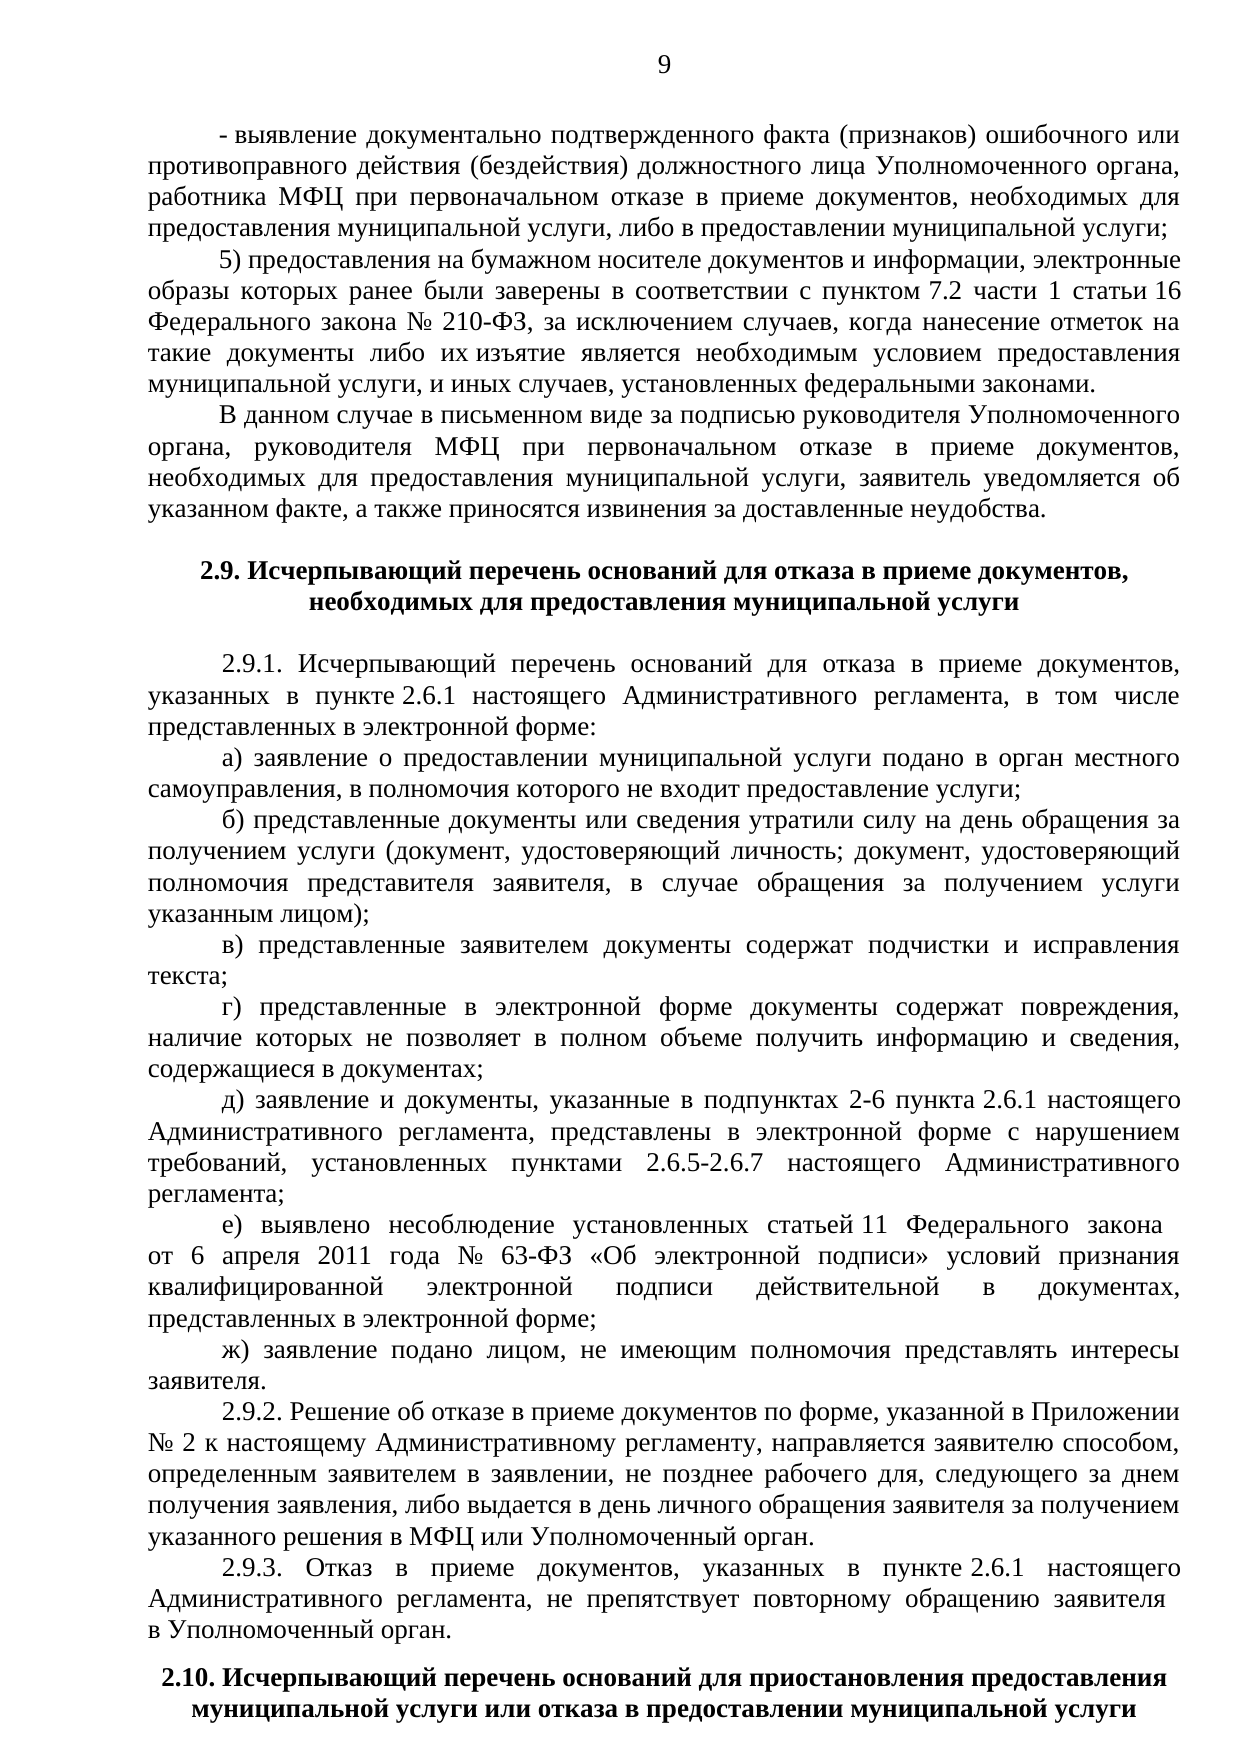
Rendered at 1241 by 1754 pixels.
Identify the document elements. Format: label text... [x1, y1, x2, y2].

text В данном случае в письменном виде за подписью руководителя Уполномоченного органа, руководителя МФЦ при первоначальном отказе в приеме документов, необходимых для предоставления муниципальной услуги, заявитель уведомляется об указанном факте, а также приносятся извинения за доставленные неудобства. [148, 398, 1181, 523]
text 2.9. Исчерпывающий перечень оснований для отказа в приеме документов, необходимых для предоставления муниципальной услуги [148, 554, 1181, 616]
text б) представленные документы или сведения утратили силу на день обращения за получением услуги (документ, удостоверяющий личность; документ, удостоверяющий полномочия представителя заявителя, в случае обращения за получением услуги указанным лицом); [148, 803, 1181, 928]
text 5) предоставления на бумажном носителе документов и информации, электронные образы которых ранее были заверены в соответствии с пунктом 7.2 части 1 статьи 16 Федерального закона № 210-ФЗ, за исключением случаев, когда нанесение отметок на такие документы либо их изъятие является необходимым условием предоставления муниципальной услуги, и иных случаев, установленных федеральными законами. [148, 243, 1181, 398]
text а) заявление о предоставлении муниципальной услуги подано в орган местного самоуправления, в полномочия которого не входит предоставление услуги; [148, 741, 1181, 803]
text - выявление документально подтвержденного факта (признаков) ошибочного или противоправного действия (бездействия) должностного лица Уполномоченного органа, работника МФЦ при первоначальном отказе в приеме документов, необходимых для предоставления муниципальной услуги, либо в предоставлении муниципальной услуги; [148, 118, 1181, 243]
text 2.9.3. Отказ в приеме документов, указанных в пункте 2.6.1 настоящего Административного регламента, не препятствует повторному обращению заявителя в Уполномоченный орган. [148, 1551, 1181, 1644]
text 2.9.2. Решение об отказе в приеме документов по форме, указанной в Приложении № 2 к настоящему Административному регламенту, направляется заявителю способом, определенным заявителем в заявлении, не позднее рабочего для, следующего за днем получения заявления, либо выдается в день личного обращения заявителя за получением указанного решения в МФЦ или Уполномоченный орган. [148, 1395, 1181, 1551]
text д) заявление и документы, указанные в подпунктах 2-6 пункта 2.6.1 настоящего Административного регламента, представлены в электронной форме с нарушением требований, установленных пунктами 2.6.5-2.6.7 настоящего Административного регламента; [148, 1084, 1181, 1208]
text в) представленные заявителем документы содержат подчистки и исправления текста; [148, 928, 1181, 990]
text 2.9.1. Исчерпывающий перечень оснований для отказа в приеме документов, указанных в пункте 2.6.1 настоящего Административного регламента, в том числе представленных в электронной форме: [148, 648, 1181, 741]
text г) представленные в электронной форме документы содержат повреждения, наличие которых не позволяет в полном объеме получить информацию и сведения, содержащиеся в документах; [148, 990, 1181, 1084]
text ж) заявление подано лицом, не имеющим полномочия представлять интересы заявителя. [148, 1333, 1181, 1395]
text е) выявлено несоблюдение установленных статьей 11 Федерального закона от 6 апреля 2011 года № 63-ФЗ «Об электронной подписи» условий признания квалифицированной электронной подписи действительной в документах, представленных в электронной форме; [148, 1208, 1181, 1333]
text 2.10. Исчерпывающий перечень оснований для приостановления предоставления муниципальной услуги или отказа в предоставлении муниципальной услуги [148, 1661, 1181, 1723]
